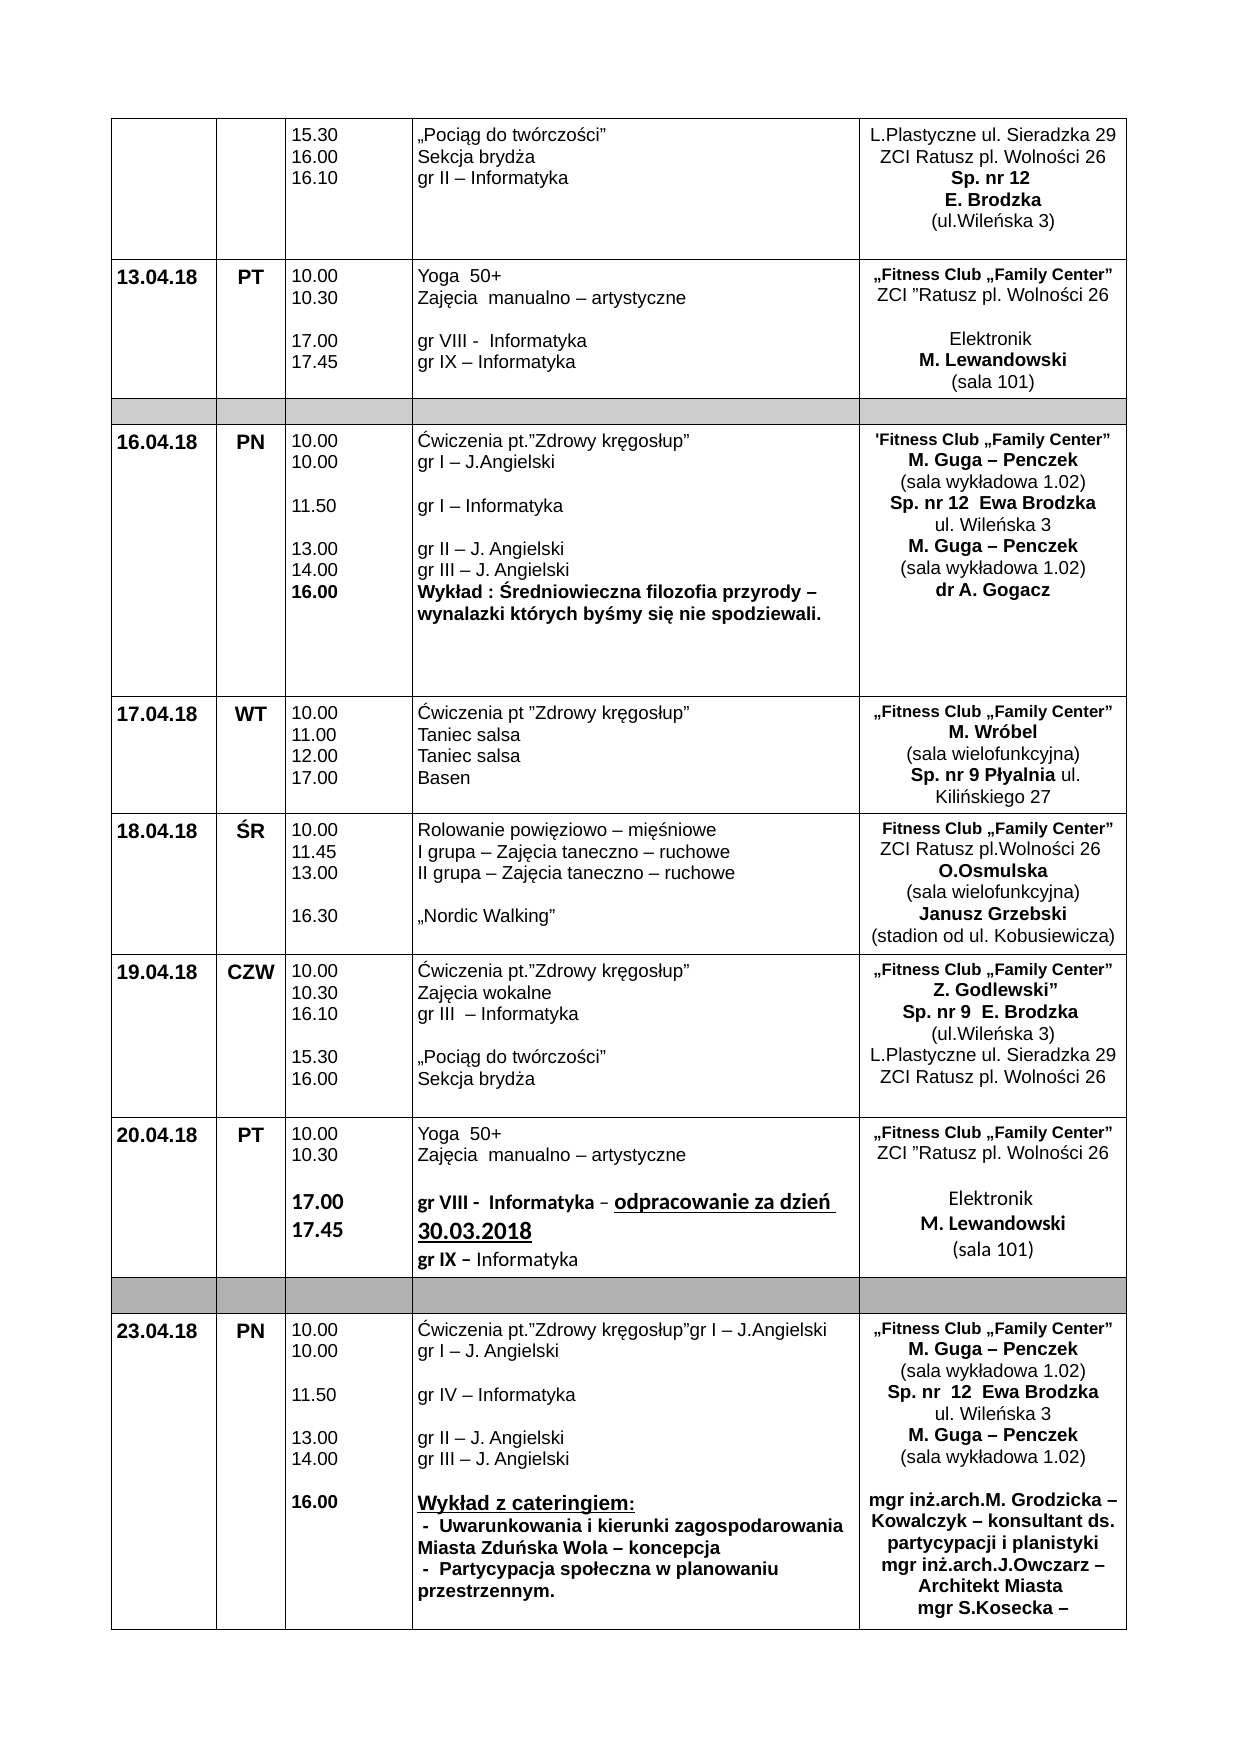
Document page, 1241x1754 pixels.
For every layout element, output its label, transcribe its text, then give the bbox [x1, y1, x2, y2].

table_cell L.Plastyczne ul. Sieradzka 29 ZCI Ratusz pl. Wolności 26 Sp. nr 12 E. Brodzka (ul.Wileńska 3) [860, 119, 1126, 259]
table_cell CZW [217, 955, 285, 1117]
table_cell PT [217, 260, 285, 398]
table_cell 13.04.18 [112, 260, 216, 398]
table_cell 10.00 11.45 13.00 16.30 [286, 814, 412, 954]
table_cell „Fitness Club „Family Center” ZCI ”Ratusz pl. Wolności 26 Elektronik M. Lewandowski (sala 101) [860, 1118, 1126, 1277]
table_cell WT [217, 697, 285, 813]
table_cell 10.00 10.30 17.00 17.45 [286, 1118, 412, 1277]
table_cell PT [217, 1118, 285, 1277]
table_cell Rolowanie powięziowo – mięśniowe I grupa – Zajęcia taneczno – ruchowe II grupa – Zajęcia taneczno – ruchowe „Nordic Walking” [413, 814, 859, 954]
table_cell „Pociąg do twórczości” Sekcja brydża gr II – Informatyka [413, 119, 859, 259]
table_cell 15.30 16.00 16.10 [286, 119, 412, 259]
table_cell „Fitness Club „Family Center” M. Guga – Penczek (sala wykładowa 1.02) Sp. nr 12 Ewa Brodzka ul. Wileńska 3 M. Guga – Penczek (sala wykładowa 1.02) mgr inż.arch.M. Grodzicka – Kowalczyk – konsultant ds. partycypacji i planistyki mgr inż.arch.J.Owczarz – Architekt Miasta mgr S.Kosecka – [860, 1314, 1126, 1629]
table_cell 'Fitness Club „Family Center” M. Guga – Penczek (sala wykładowa 1.02) Sp. nr 12 Ewa Brodzka ul. Wileńska 3 M. Guga – Penczek (sala wykładowa 1.02) dr A. Gogacz [860, 425, 1126, 696]
table_cell [286, 399, 412, 424]
table_cell [413, 399, 859, 424]
table_cell 10.00 11.00 12.00 17.00 [286, 697, 412, 813]
table_cell „Fitness Club „Family Center” ZCI ”Ratusz pl. Wolności 26 Elektronik M. Lewandowski (sala 101) [860, 260, 1126, 398]
table_cell 17.04.18 [112, 697, 216, 813]
table_cell [286, 1278, 412, 1313]
table_cell [860, 1278, 1126, 1313]
table_cell [217, 119, 285, 259]
table_cell 19.04.18 [112, 955, 216, 1117]
table_cell 10.00 10.30 16.10 15.30 16.00 [286, 955, 412, 1117]
table_cell PN [217, 1314, 285, 1629]
table_cell [217, 399, 285, 424]
table_cell 10.00 10.00 11.50 13.00 14.00 16.00 [286, 1314, 412, 1629]
table_cell [112, 119, 216, 259]
table_cell Yoga 50+ Zajęcia manualno – artystyczne gr VIII - Informatyka – odpracowanie za dzień 30.03.2018 gr IX – Informatyka [413, 1118, 859, 1277]
table_cell 10.00 10.30 17.00 17.45 [286, 260, 412, 398]
table_cell 18.04.18 [112, 814, 216, 954]
table_cell [217, 1278, 285, 1313]
table_cell PN [217, 425, 285, 696]
table_cell Ćwiczenia pt.”Zdrowy kręgosłup” Zajęcia wokalne gr III – Informatyka „Pociąg do twórczości” Sekcja brydża [413, 955, 859, 1117]
table_cell „Fitness Club „Family Center” M. Wróbel (sala wielofunkcyjna) Sp. nr 9 Płyalnia ul. Kilińskiego 27 [860, 697, 1126, 813]
table_cell 23.04.18 [112, 1314, 216, 1629]
table_cell „Fitness Club „Family Center” Z. Godlewski” Sp. nr 9 E. Brodzka (ul.Wileńska 3) L.Plastyczne ul. Sieradzka 29 ZCI Ratusz pl. Wolności 26 [860, 955, 1126, 1117]
table_cell [112, 399, 216, 424]
table_cell ŚR [217, 814, 285, 954]
table_cell [860, 399, 1126, 424]
table_cell 16.04.18 [112, 425, 216, 696]
table_cell Ćwiczenia pt ”Zdrowy kręgosłup” Taniec salsa Taniec salsa Basen [413, 697, 859, 813]
table_cell Yoga 50+ Zajęcia manualno – artystyczne gr VIII - Informatyka gr IX – Informatyka [413, 260, 859, 398]
table_cell Ćwiczenia pt.”Zdrowy kręgosłup”gr I – J.Angielski gr I – J. Angielski gr IV – Informatyka gr II – J. Angielski gr III – J. Angielski Wykład z cateringiem: - Uwarunkowania i kierunki zagospodarowania Miasta Zduńska Wola – koncepcja - Partycypacja społeczna w planowaniu przestrzennym. [413, 1314, 859, 1629]
table_cell 20.04.18 [112, 1118, 216, 1277]
table_cell Ćwiczenia pt.”Zdrowy kręgosłup” gr I – J.Angielski gr I – Informatyka gr II – J. Angielski gr III – J. Angielski Wykład : Średniowieczna filozofia przyrody – wynalazki których byśmy się nie spodziewali. [413, 425, 859, 696]
table_cell [112, 1278, 216, 1313]
table_cell 10.00 10.00 11.50 13.00 14.00 16.00 [286, 425, 412, 696]
table_cell [413, 1278, 859, 1313]
table_cell Fitness Club „Family Center” ZCI Ratusz pl.Wolności 26 O.Osmulska (sala wielofunkcyjna) Janusz Grzebski (stadion od ul. Kobusiewicza) [860, 814, 1126, 954]
